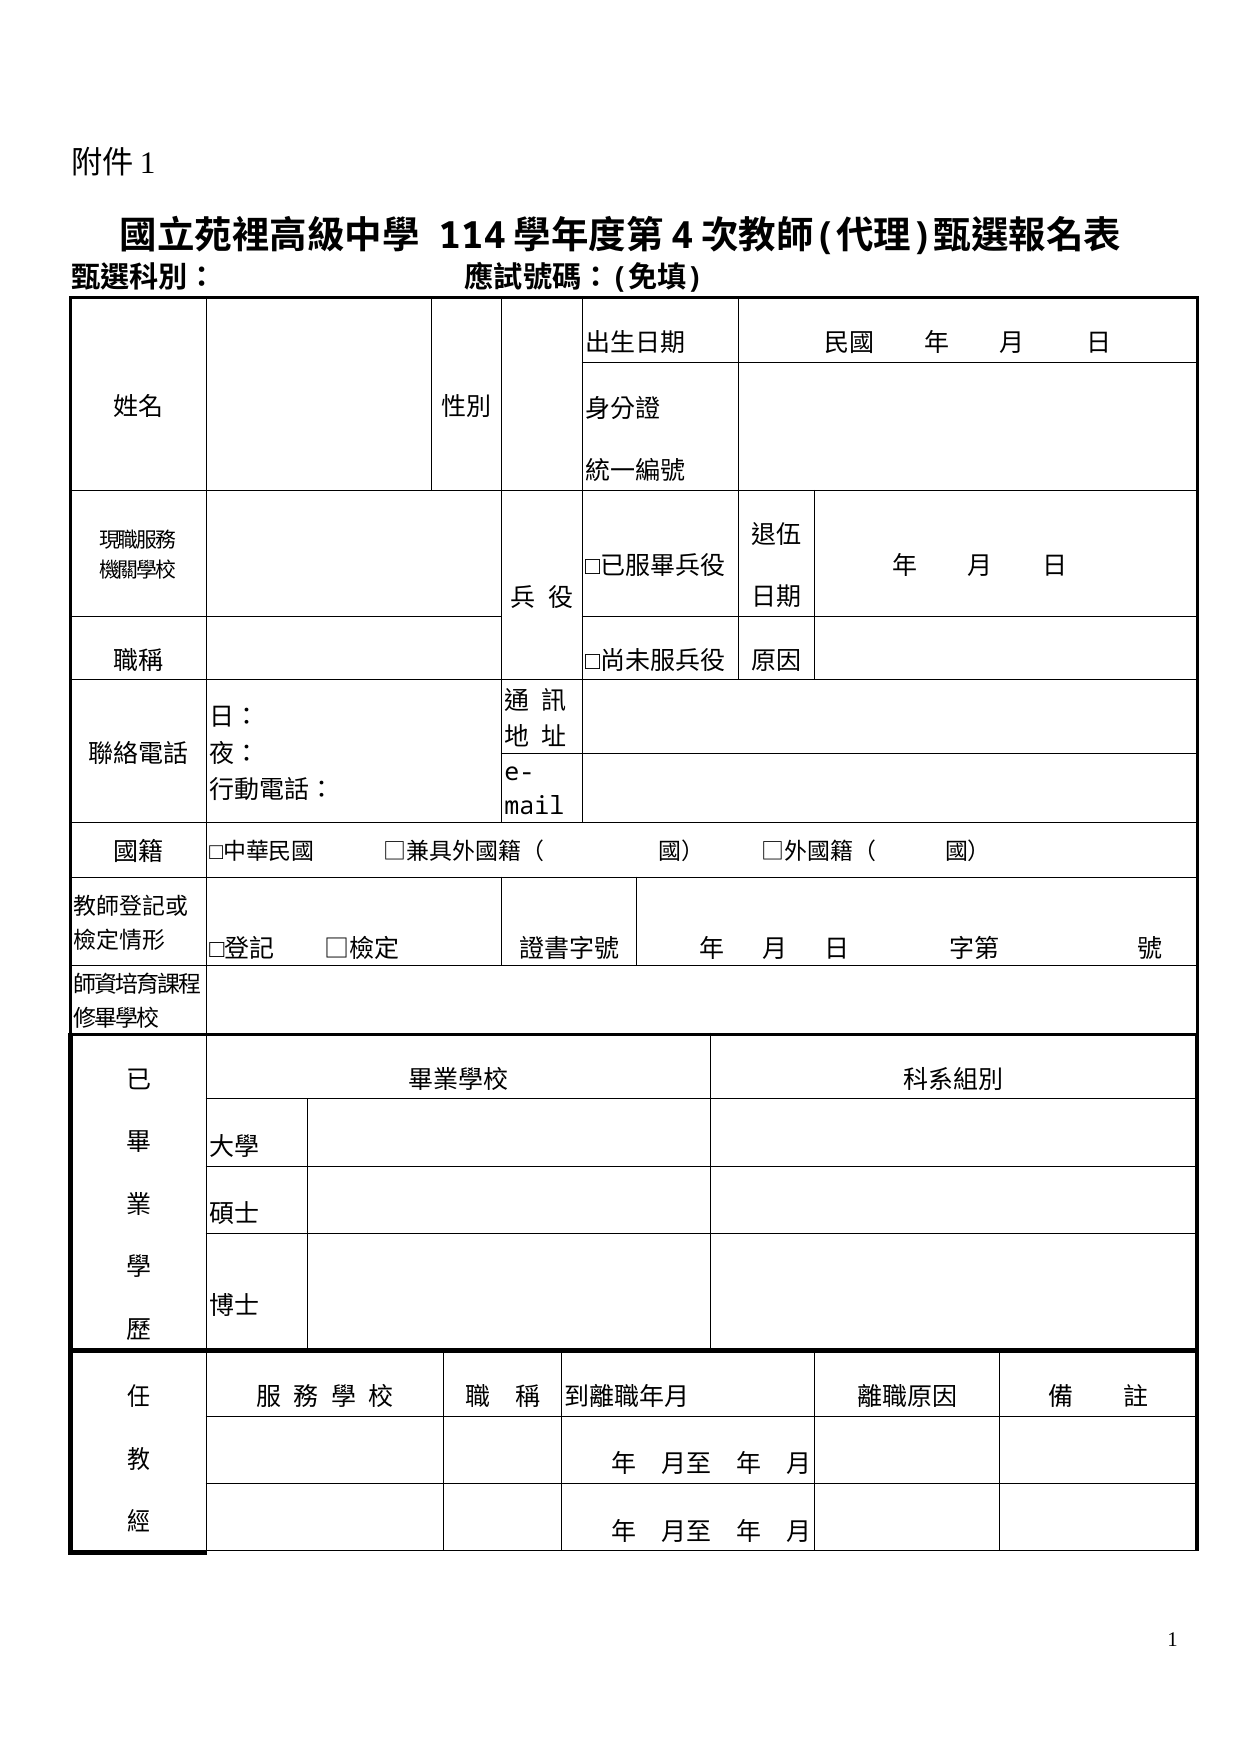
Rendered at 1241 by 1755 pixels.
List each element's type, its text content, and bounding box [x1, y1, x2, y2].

table_cell □尚未服兵役 [583, 617, 738, 679]
table_cell [207, 966, 1196, 1033]
table_cell 博士 [207, 1234, 307, 1348]
table_cell 現職服務 機關學校 [72, 491, 206, 616]
table_cell 原因 [739, 617, 814, 679]
table_cell 服 務 學 校 [207, 1353, 443, 1416]
table_cell 畢業學校 [207, 1036, 710, 1098]
text 附件1 [71, 118, 1169, 181]
table_cell [207, 617, 501, 679]
table_cell 職 稱 [444, 1353, 561, 1416]
table_header 性別 [432, 299, 501, 490]
text 甄選科別： 應試號碼：(免填) [71, 253, 1169, 296]
table_cell [444, 1484, 561, 1550]
table_cell [815, 617, 1196, 679]
table_cell 聯絡電話 [72, 680, 206, 822]
table_cell [711, 1099, 1195, 1166]
table_cell 年 月 日 字第 號 [637, 878, 1196, 965]
table_cell 離職原因 [815, 1353, 999, 1416]
table_cell [1000, 1417, 1195, 1483]
table_cell [583, 680, 1196, 753]
table_cell [1000, 1484, 1195, 1550]
table_header [207, 299, 431, 490]
table_cell □中華民國 □兼具外國籍（ 國） □外國籍（ 國） [207, 823, 1196, 877]
table_cell [308, 1234, 710, 1348]
table_cell 到離職年月 [562, 1353, 814, 1416]
table_cell [711, 1234, 1195, 1348]
table_cell 兵 役 [502, 491, 582, 679]
table_cell e-mail [502, 754, 582, 822]
table_cell 科系組別 [711, 1036, 1195, 1098]
table_cell 已 畢 業 學 歷 [73, 1036, 206, 1348]
table_header [502, 299, 582, 490]
table_cell 大學 [207, 1099, 307, 1166]
table_cell [739, 363, 1196, 490]
text 國立苑裡高級中學 114學年度第4次教師(代理)甄選報名表 [71, 191, 1169, 253]
table_cell □已服畢兵役 [583, 491, 738, 616]
table_cell [444, 1417, 561, 1483]
table_cell 國籍 [72, 823, 206, 877]
table_cell 任 教 經 歷 [73, 1353, 206, 1550]
table_cell 年 月至 年 月 [562, 1484, 814, 1550]
table_cell □登記 □檢定 [207, 878, 501, 965]
table_cell 日： 夜： 行動電話： [207, 680, 501, 822]
table_cell [308, 1099, 710, 1166]
table_cell 碩士 [207, 1167, 307, 1233]
table_cell 證書字號 [502, 878, 636, 965]
table_cell 身分證 統一編號 [583, 363, 738, 490]
table_cell [308, 1167, 710, 1233]
table_cell 退伍日期 [739, 491, 814, 616]
table_header 姓名 [72, 299, 206, 490]
table_cell [711, 1167, 1195, 1233]
table_cell 師資培育課程 修畢學校 [72, 966, 206, 1033]
table_cell 教師登記或檢定情形 [72, 878, 206, 965]
table_cell [815, 1484, 999, 1550]
table_cell 職稱 [72, 617, 206, 679]
table_header 民國 年 月 日 [739, 299, 1196, 362]
table_cell 通 訊地 址 [502, 680, 582, 753]
table_cell [207, 1417, 443, 1483]
table_cell 年 月 日 [815, 491, 1196, 616]
table_cell 年 月至 年 月 [562, 1417, 814, 1483]
table_cell [583, 754, 1196, 822]
table_cell [815, 1417, 999, 1483]
table_header 出生日期 [583, 299, 738, 362]
table_cell [207, 1484, 443, 1550]
table_cell 備 註 [1000, 1353, 1195, 1416]
table_cell [207, 491, 501, 616]
